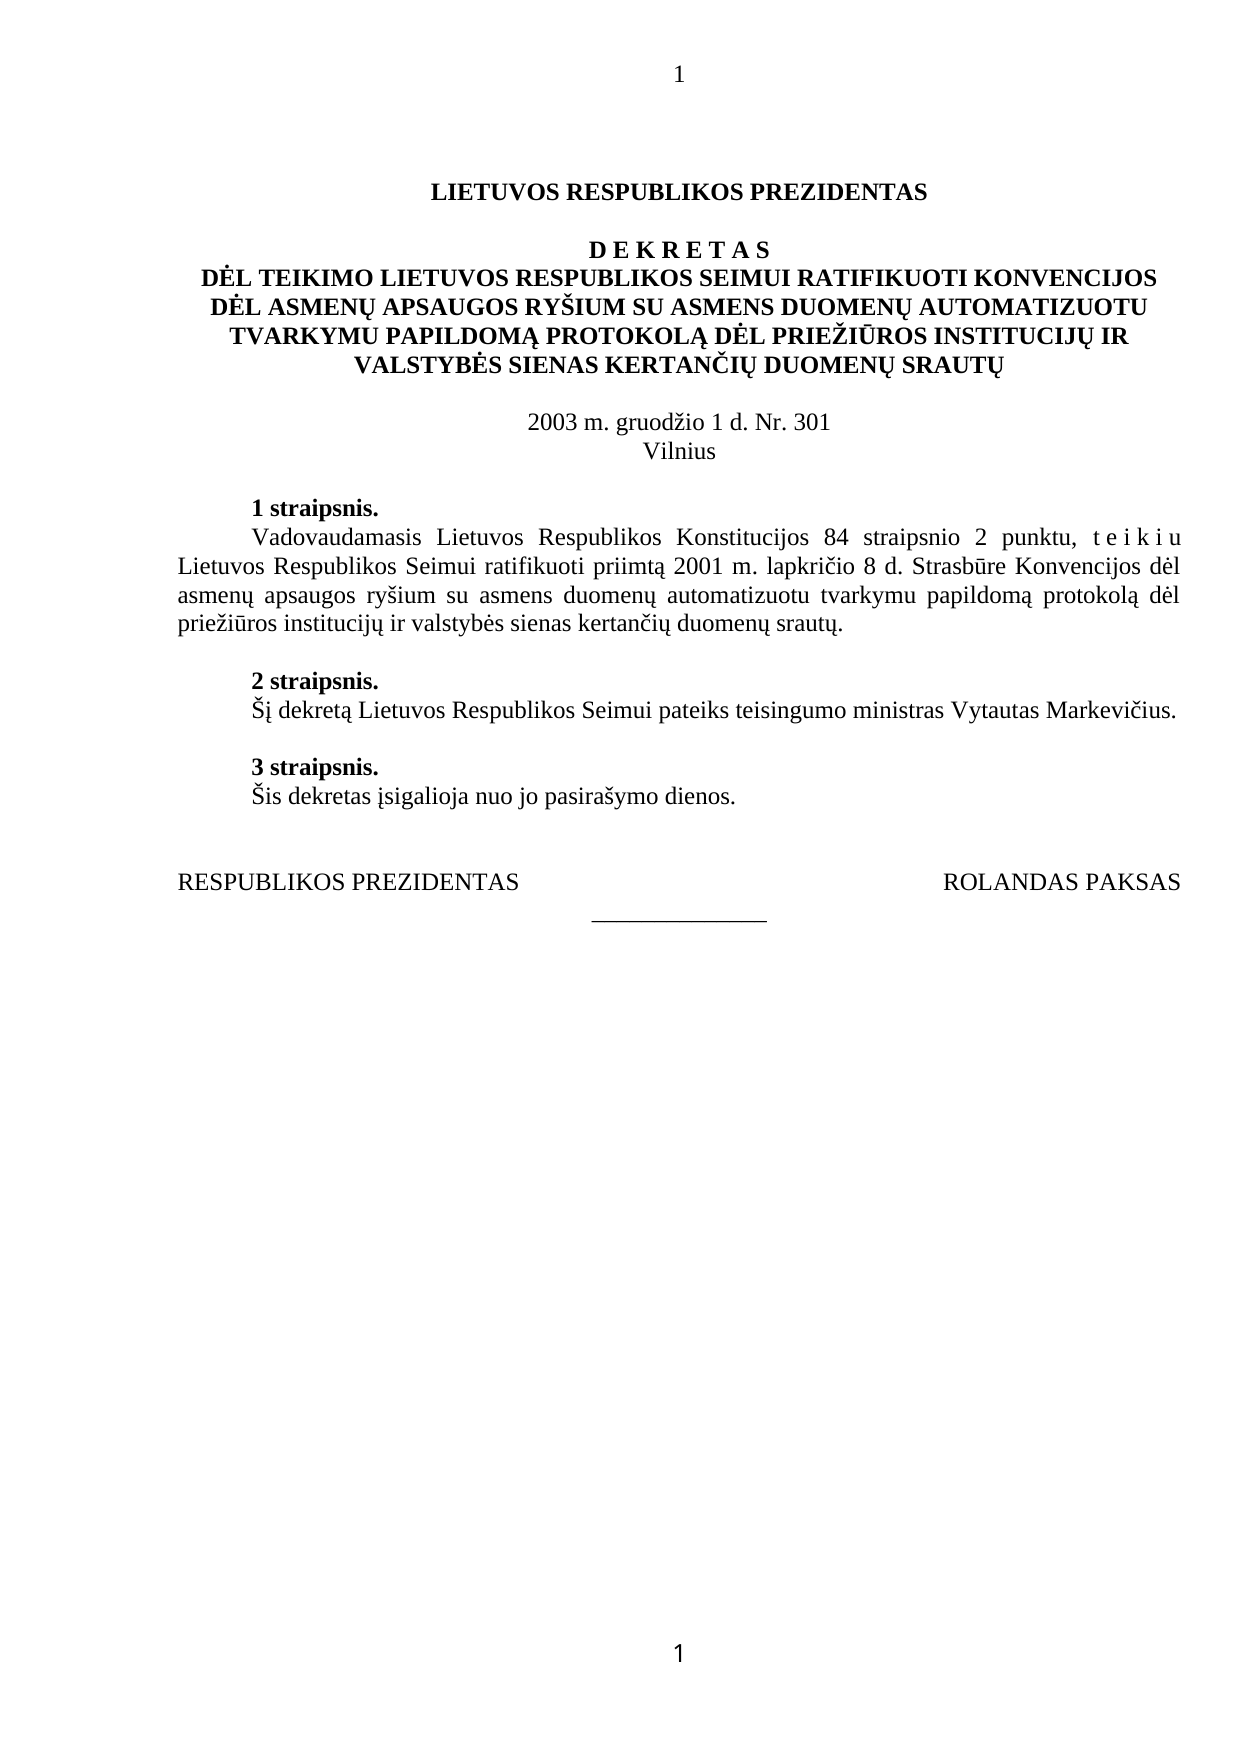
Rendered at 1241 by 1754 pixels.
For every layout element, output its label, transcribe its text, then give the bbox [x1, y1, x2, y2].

text Šis dekretas įsigalioja nuo jo pasirašymo dienos. [177, 781, 1181, 810]
text 3 straipsnis. [177, 752, 1181, 781]
text RESPUBLIKOS PREZIDENTAS ROLANDAS PAKSAS [177, 867, 1181, 896]
text Vadovaudamasis Lietuvos Respublikos Konstitucijos 84 straipsnio 2 punktu, teikiu Lietuvos Respublikos Seimui ratifikuoti priimtą 2001 m. lapkričio 8 d. Strasbūre Konvencijos dėl asmenų apsaugos ryšium su asmens duomenų automatizuotu tvarkymu papildomą protokolą dėl priežiūros institucijų ir valstybės sienas kertančių duomenų srautų. [177, 522, 1181, 637]
text 2 straipsnis. [177, 666, 1181, 695]
text LIETUVOS RESPUBLIKOS PREZIDENTAS [177, 177, 1181, 206]
text Šį dekretą Lietuvos Respublikos Seimui pateiks teisingumo ministras Vytautas Markevičius. [177, 695, 1181, 723]
text 2003 m. gruodžio 1 d. Nr. 301 [177, 407, 1181, 436]
text Vilnius [177, 436, 1181, 465]
text D E K R E T A S [177, 235, 1181, 263]
text DĖL TEIKIMO LIETUVOS RESPUBLIKOS SEIMUI RATIFIKUOTI KONVENCIJOS DĖL ASMENŲ APSAUGOS RYŠIUM SU ASMENS DUOMENŲ AUTOMATIZUOTU TVARKYMU PAPILDOMĄ PROTOKOLĄ DĖL PRIEŽIŪROS INSTITUCIJŲ IR VALSTYBĖS SIENAS KERTANČIŲ DUOMENŲ SRAUTŲ [177, 263, 1181, 378]
text ______________ [177, 896, 1181, 925]
text 1 straipsnis. [177, 493, 1181, 522]
